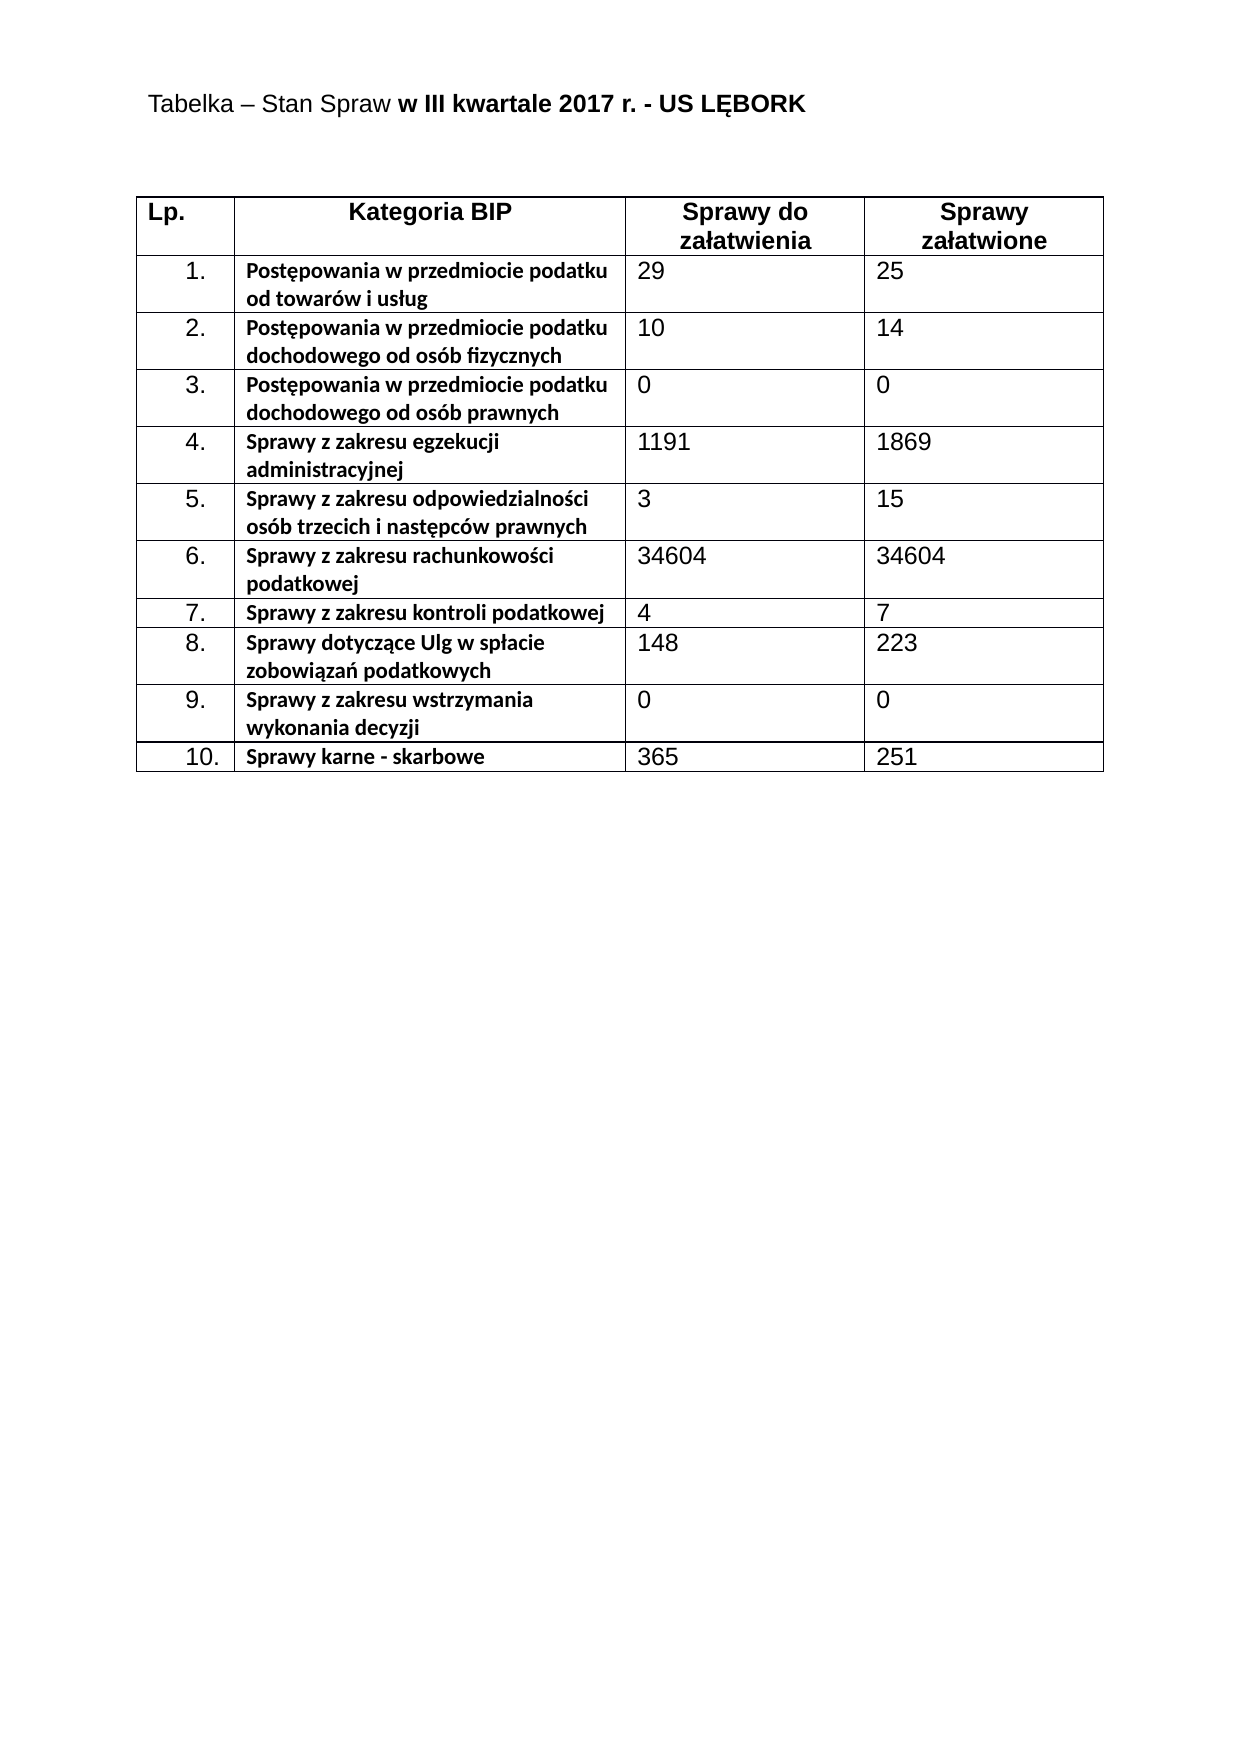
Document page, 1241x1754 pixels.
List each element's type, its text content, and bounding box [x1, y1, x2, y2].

table_header Kategoria BIP [235, 198, 625, 255]
table_cell 10 [626, 313, 864, 369]
table_cell [137, 427, 234, 483]
table_cell 223 [865, 628, 1103, 684]
table_cell Sprawy dotyczące Ulg w spłacie zobowiązań podatkowych [235, 628, 625, 684]
table_cell [137, 256, 234, 312]
table_cell [137, 743, 234, 771]
table_cell [137, 484, 234, 540]
table_cell 0 [865, 685, 1103, 741]
table_cell 14 [865, 313, 1103, 369]
table_cell 1869 [865, 427, 1103, 483]
table_cell 148 [626, 628, 864, 684]
table_cell 251 [865, 743, 1103, 771]
table_cell 34604 [626, 541, 864, 597]
table_cell 7 [865, 599, 1103, 627]
table_header Sprawy załatwione [865, 198, 1103, 255]
table_cell 0 [626, 685, 864, 741]
table_cell Postępowania w przedmiocie podatku dochodowego od osób prawnych [235, 370, 625, 426]
table_cell Postępowania w przedmiocie podatku dochodowego od osób fizycznych [235, 313, 625, 369]
table_header Lp. [137, 198, 234, 255]
table_cell [137, 685, 234, 741]
table_cell 1191 [626, 427, 864, 483]
table_cell 25 [865, 256, 1103, 312]
table_cell Sprawy z zakresu rachunkowości podatkowej [235, 541, 625, 597]
table_cell Sprawy karne - skarbowe [235, 743, 625, 771]
table_cell 0 [626, 370, 864, 426]
table_cell [137, 599, 234, 627]
table_cell 3 [626, 484, 864, 540]
table_cell 0 [865, 370, 1103, 426]
table_cell 34604 [865, 541, 1103, 597]
table_cell 4 [626, 599, 864, 627]
table_cell Postępowania w przedmiocie podatku od towarów i usług [235, 256, 625, 312]
table_cell [137, 628, 234, 684]
table_cell 365 [626, 743, 864, 771]
table_cell Sprawy z zakresu wstrzymania wykonania decyzji [235, 685, 625, 741]
table_cell Sprawy z zakresu kontroli podatkowej [235, 599, 625, 627]
table_header Sprawy do załatwienia [626, 198, 864, 255]
table_cell Sprawy z zakresu odpowiedzialności osób trzecich i następców prawnych [235, 484, 625, 540]
text Tabelka – Stan Spraw w III kwartale 2017 r. - US LĘBORK [148, 89, 1093, 117]
table_cell [137, 370, 234, 426]
table_cell [137, 541, 234, 597]
table_cell [137, 313, 234, 369]
table_cell 15 [865, 484, 1103, 540]
table_cell Sprawy z zakresu egzekucji administracyjnej [235, 427, 625, 483]
table_cell 29 [626, 256, 864, 312]
